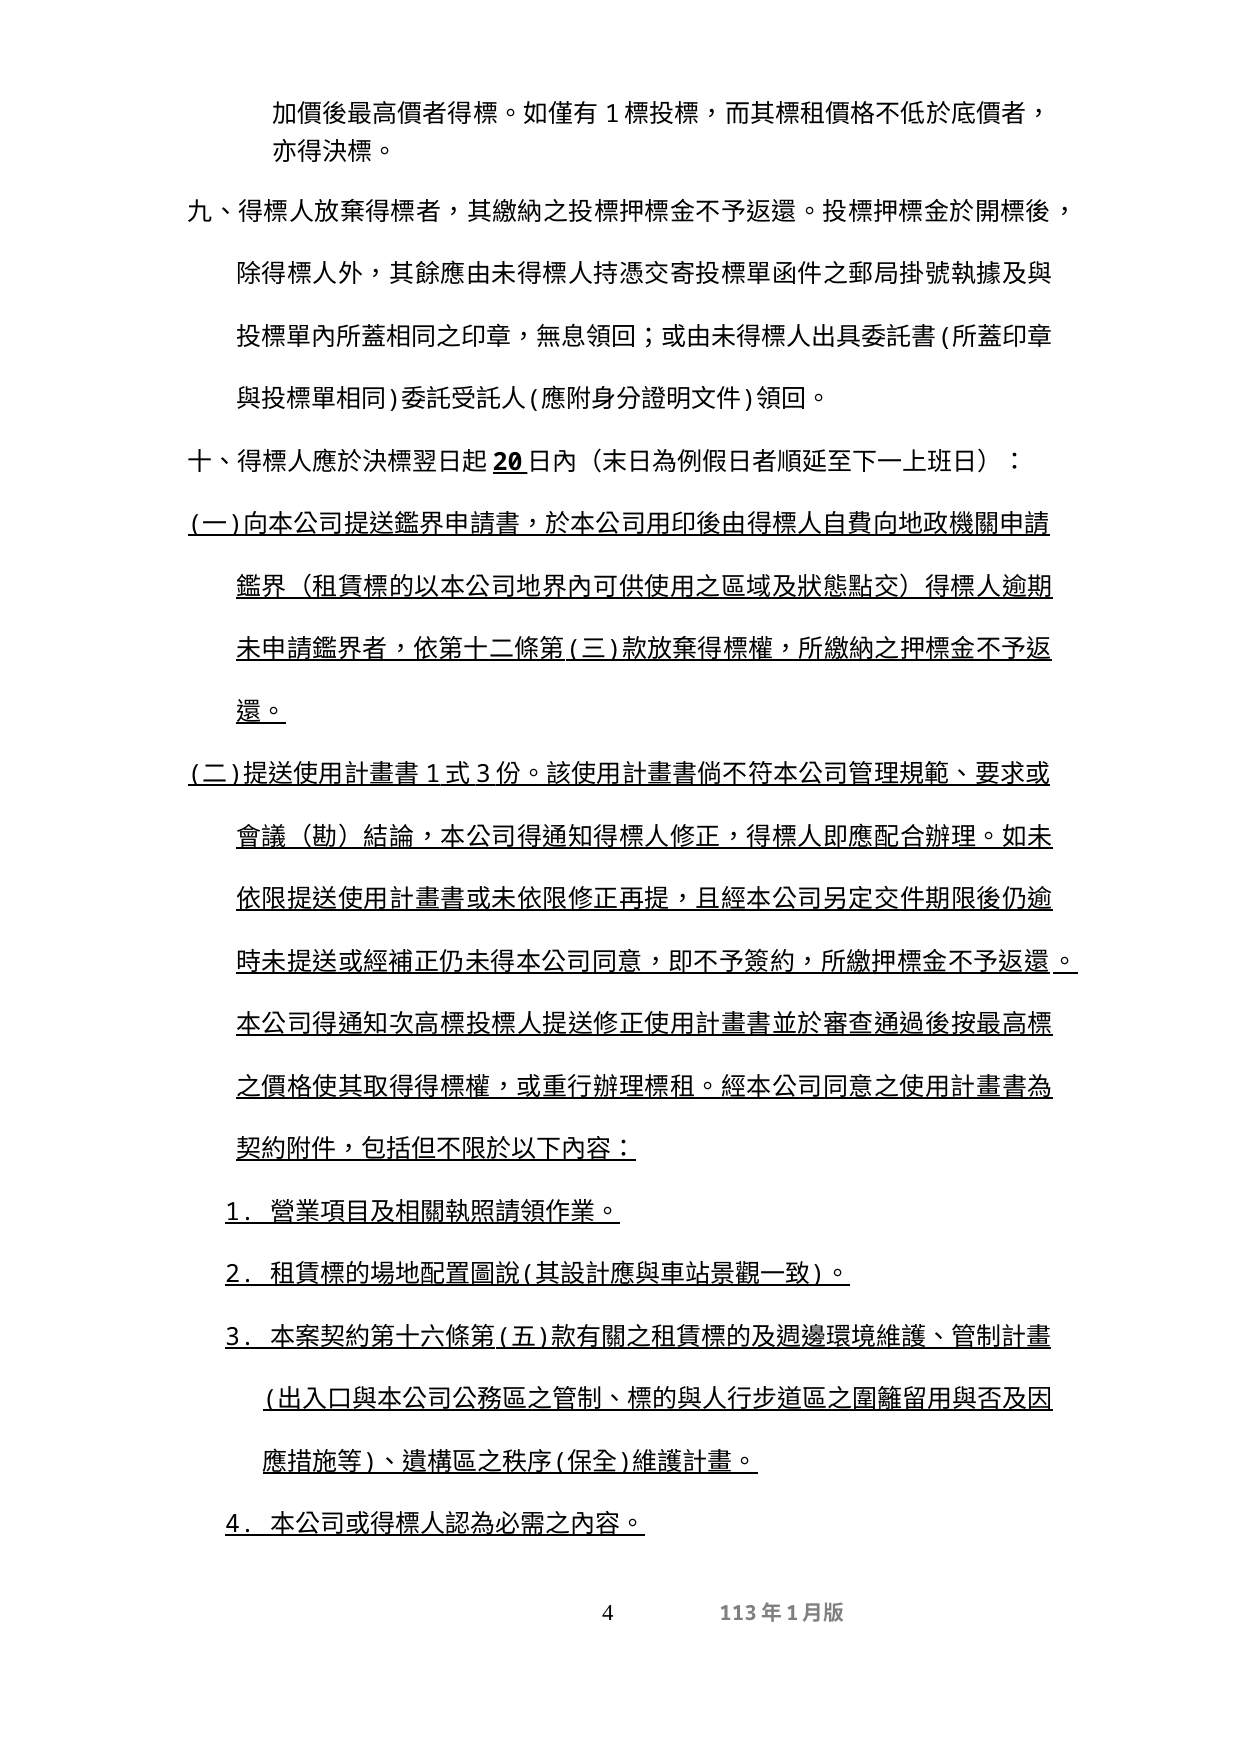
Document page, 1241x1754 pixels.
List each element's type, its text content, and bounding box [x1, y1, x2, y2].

text 3. 本案契約第十六條第(五)款有關之租賃標的及週邊環境維護、管制計畫(出入口與本公司公務區之管制、標的與人行步道區之圍籬留用與否及因應措施等)、遺構區之秩序(保全)維護計畫。 [225, 1292, 1053, 1480]
text 加價後最高價者得標。如僅有1標投標，而其標租價格不低於底價者，亦得決標。 [272, 92, 1053, 167]
text 4. 本公司或得標人認為必需之內容。 [225, 1480, 1053, 1542]
text 1. 營業項目及相關執照請領作業。 [225, 1167, 1053, 1230]
text (一)向本公司提送鑑界申請書，於本公司用印後由得標人自費向地政機關申請鑑界（租賃標的以本公司地界內可供使用之區域及狀態點交）得標人逾期未申請鑑界者，依第十二條第(三)款放棄得標權，所繳納之押標金不予返還。 [187, 480, 1053, 730]
text (二)提送使用計畫書1式3份。該使用計畫書倘不符本公司管理規範、要求或會議（勘）結論，本公司得通知得標人修正，得標人即應配合辦理。如未依限提送使用計畫書或未依限修正再提，且經本公司另定交件期限後仍逾時未提送或經補正仍未得本公司同意，即不予簽約，所繳押標金不予返還。本公司得通知次高標投標人提送修正使用計畫書並於審查通過後按最高標之價格使其取得得標權，或重行辦理標租。經本公司同意之使用計畫書為契約附件，包括但不限於以下內容： [187, 730, 1053, 1167]
text 2. 租賃標的場地配置圖說(其設計應與車站景觀一致)。 [225, 1230, 1053, 1292]
text 十、得標人應於決標翌日起20日內（末日為例假日者順延至下一上班日）： [187, 417, 1053, 480]
text 九、得標人放棄得標者，其繳納之投標押標金不予返還。投標押標金於開標後，除得標人外，其餘應由未得標人持憑交寄投標單函件之郵局掛號執據及與投標單內所蓋相同之印章，無息領回；或由未得標人出具委託書(所蓋印章與投標單相同)委託受託人(應附身分證明文件)領回。 [187, 167, 1053, 417]
